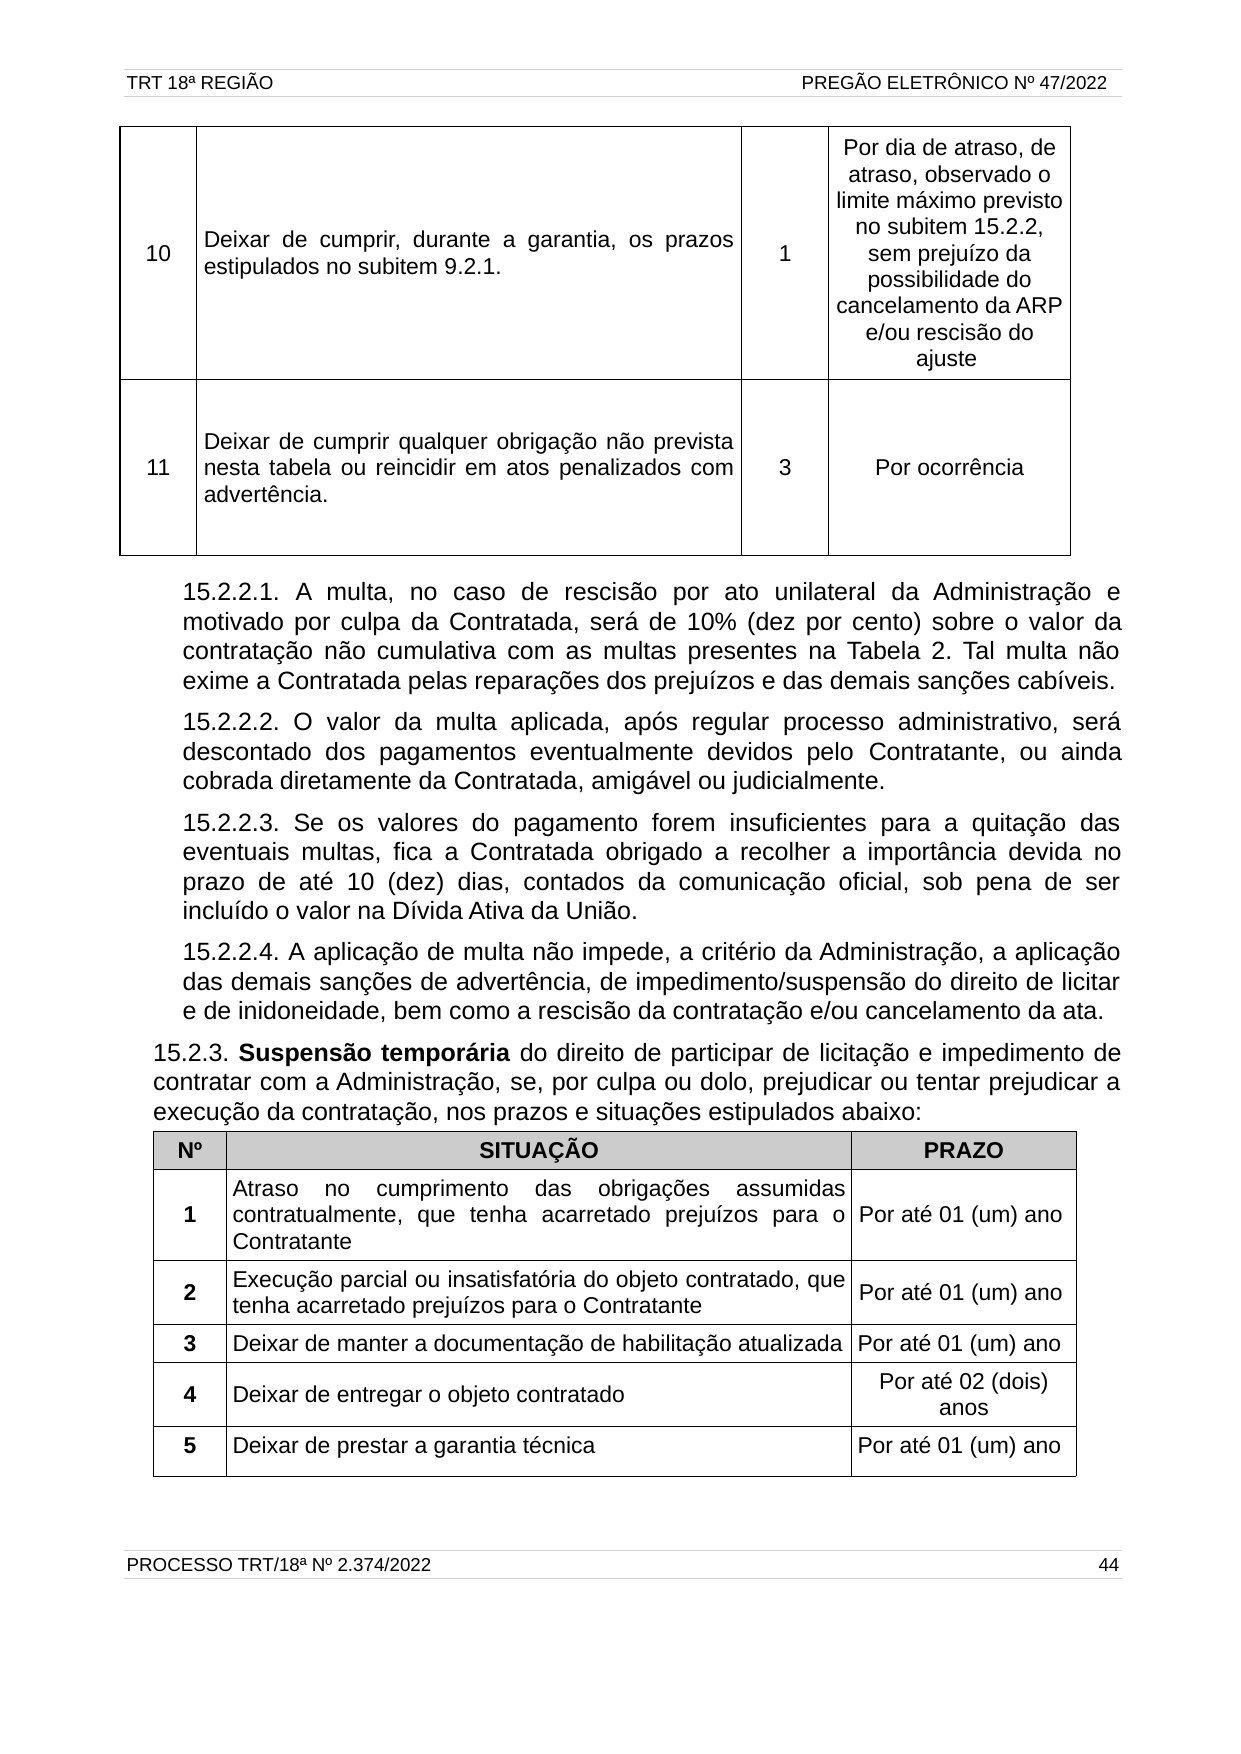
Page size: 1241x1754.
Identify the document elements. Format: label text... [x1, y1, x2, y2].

table_cell 2 [154, 1261, 226, 1324]
table_cell Por até 01 (um) ano [852, 1261, 1076, 1324]
table_cell 1 [154, 1170, 226, 1260]
table_cell Execução parcial ou insatisfatória do objeto contratado, que tenha acarretado prejuízos para o Contratante [227, 1261, 851, 1324]
table_cell 11 [121, 380, 196, 555]
table_cell 1 [742, 127, 828, 379]
text 15.2.2.2. O valor da multa aplicada, após regular processo administrativo, será descontado dos pagamentos eventualmente devidos pelo Contratante, ou ainda cobrada diretamente da Contratada, amigável ou judicialmente. [182, 706, 1122, 795]
table_header SITUAÇÃO [227, 1132, 851, 1169]
table_cell 5 [154, 1427, 226, 1476]
table_cell 3 [154, 1325, 226, 1362]
table_cell Deixar de manter a documentação de habilitação atualizada [227, 1325, 851, 1362]
table_cell Deixar de cumprir qualquer obrigação não prevista nesta tabela ou reincidir em atos penalizados com advertência. [197, 380, 741, 555]
table_cell Deixar de entregar o objeto contratado [227, 1363, 851, 1426]
table_cell Por ocorrência [829, 380, 1070, 555]
table_cell Por dia de atraso, de atraso, observado o limite máximo previsto no subitem 15.2.2, sem prejuízo da possibilidade do cancelamento da ARP e/ou rescisão do ajuste [829, 127, 1070, 379]
table_cell 10 [121, 127, 196, 379]
text 15.2.2.3. Se os valores do pagamento forem insuficientes para a quitação das eventuais multas, fica a Contratada obrigado a recolher a importância devida no prazo de até 10 (dez) dias, contados da comunicação oficial, sob pena de ser incluído o valor na Dívida Ativa da União. [182, 807, 1122, 925]
table_cell Por até 01 (um) ano [852, 1325, 1076, 1362]
table_cell Por até 01 (um) ano [852, 1427, 1076, 1476]
text 15.2.2.1. A multa, no caso de rescisão por ato unilateral da Administração e motivado por culpa da Contratada, será de 10% (dez por cento) sobre o valor da contratação não cumulativa com as multas presentes na Tabela 2. Tal multa não exime a Contratada pelas reparações dos prejuízos e das demais sanções cabíveis. [182, 577, 1122, 694]
table_cell Atraso no cumprimento das obrigações assumidas contratualmente, que tenha acarretado prejuízos para o Contratante [227, 1170, 851, 1260]
table_header PRAZO [852, 1132, 1076, 1169]
table_cell Deixar de prestar a garantia técnica [227, 1427, 851, 1476]
table_cell 3 [742, 380, 828, 555]
text 15.2.2.4. A aplicação de multa não impede, a critério da Administração, a aplicação das demais sanções de advertência, de impedimento/suspensão do direito de licitar e de inidoneidade, bem como a rescisão da contratação e/ou cancelamento da ata. [182, 937, 1122, 1025]
text 15.2.3. Suspensão temporária do direito de participar de licitação e impedimento de contratar com a Administração, se, por culpa ou dolo, prejudicar ou tentar prejudicar a execução da contratação, nos prazos e situações estipulados abaixo: [153, 1037, 1122, 1125]
table_cell 4 [154, 1363, 226, 1426]
table_cell Por até 01 (um) ano [852, 1170, 1076, 1260]
table_cell Por até 02 (dois) anos [852, 1363, 1076, 1426]
table_cell Deixar de cumprir, durante a garantia, os prazos estipulados no subitem 9.2.1. [197, 127, 741, 379]
table_header Nº [154, 1132, 226, 1169]
